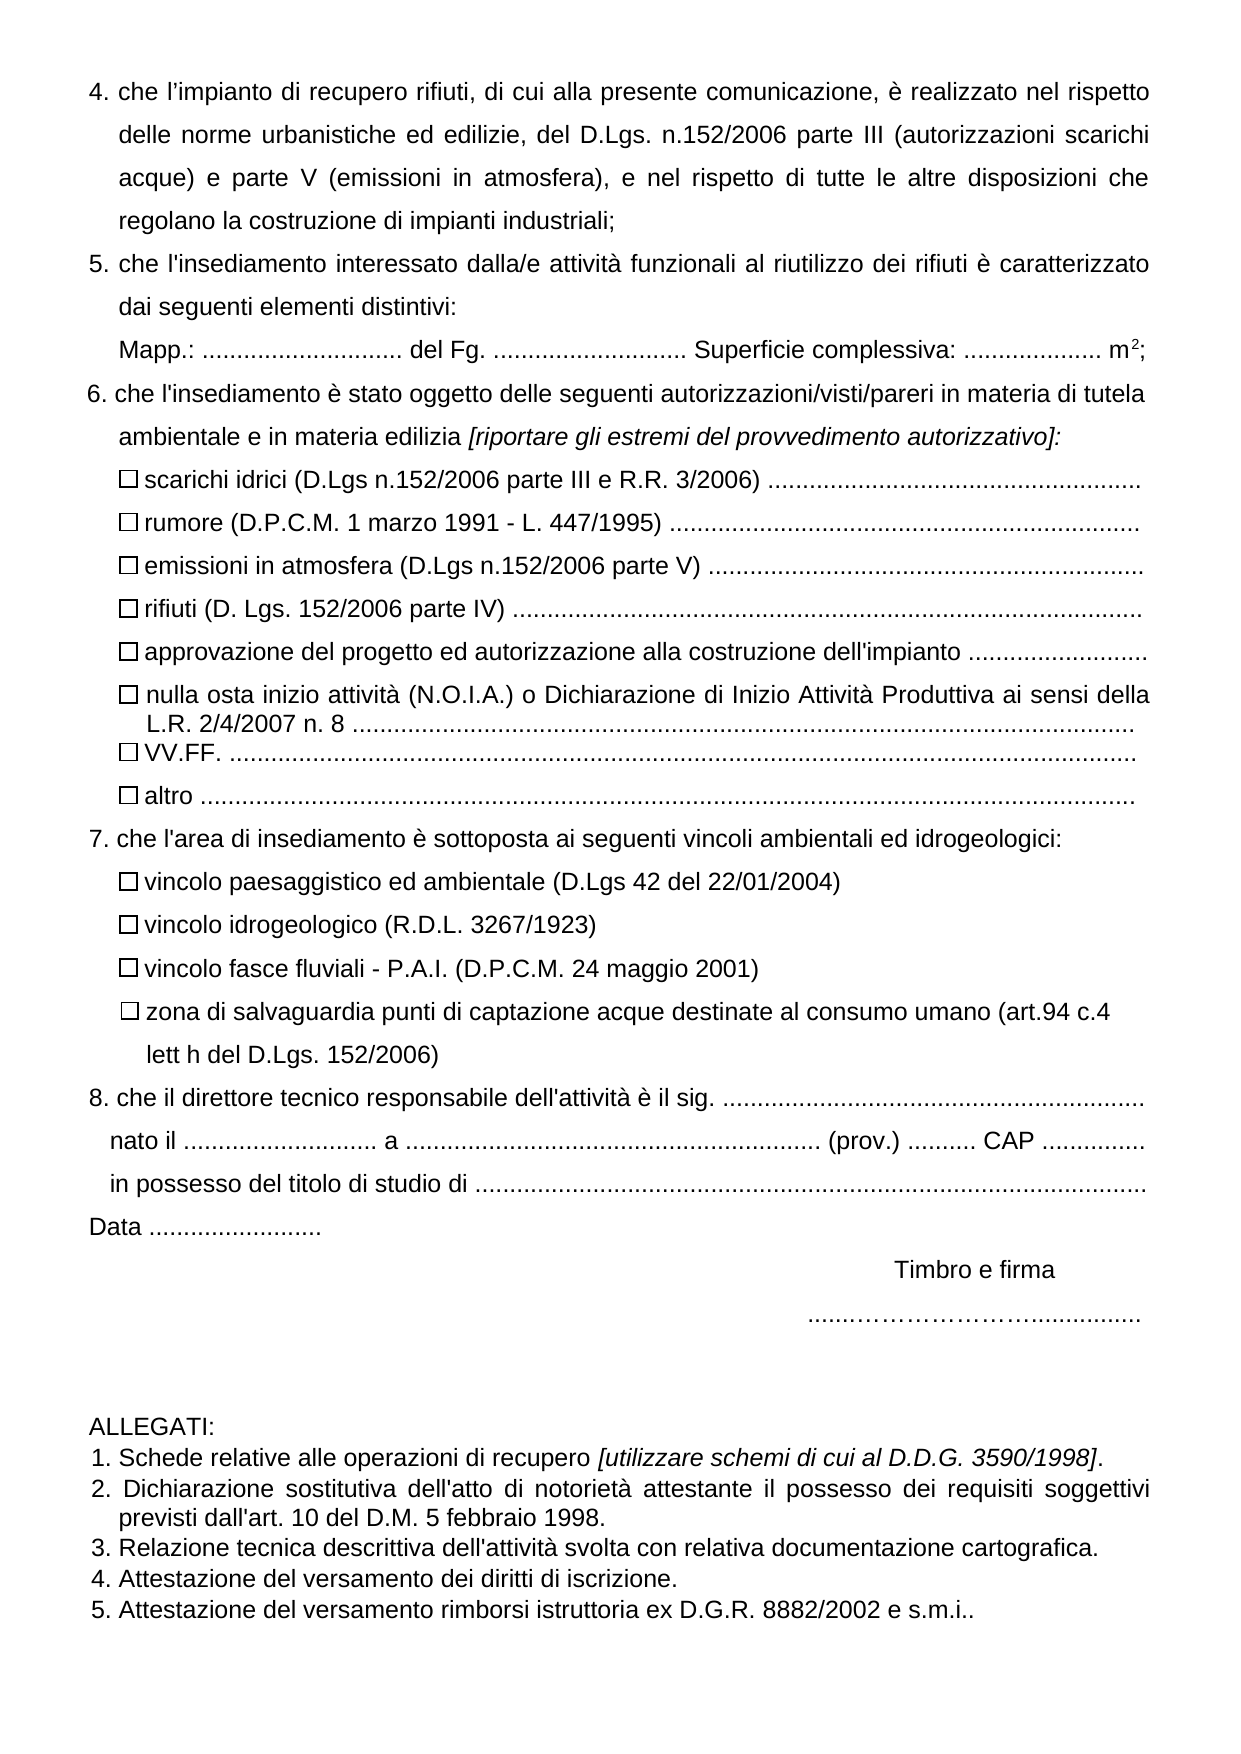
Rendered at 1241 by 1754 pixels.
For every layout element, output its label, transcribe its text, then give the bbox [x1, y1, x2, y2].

text in possesso del titolo di studio di ................................................................................................. [109, 1169, 1151, 1198]
text altro ....................................................................................................................................... [118, 781, 1151, 810]
text Mapp.: ............................. del Fg. ............................ Superficie complessiva: .................... m2; [118, 336, 1151, 364]
text 8. che il direttore tecnico responsabile dell'attività è il sig. ............................................................. [89, 1083, 1151, 1112]
text 7. che l'area di insediamento è sottoposta ai seguenti vincoli ambientali ed idrogeologici: [89, 824, 1151, 853]
text VV.FF. ................................................................................................................................... [118, 738, 1151, 767]
text 2. Dichiarazione sostitutiva dell'atto di notorietà attestante il possesso dei requisiti soggettivi previsti dall'art. 10 del D.M. 5 febbraio 1998. [91, 1474, 1151, 1531]
text approvazione del progetto ed autorizzazione alla costruzione dell'impianto .......................... [118, 637, 1151, 666]
text vincolo paesaggistico ed ambientale (D.Lgs 42 del 22/01/2004) [118, 867, 1151, 896]
text vincolo idrogeologico (R.D.L. 3267/1923) [118, 911, 1151, 939]
text vincolo fasce fluviali - P.A.I. (D.P.C.M. 24 maggio 2001) [118, 954, 1151, 982]
text emissioni in atmosfera (D.Lgs n.152/2006 parte V) ............................................................... [118, 551, 1151, 580]
text 1. Schede relative alle operazioni di recupero [utilizzare schemi di cui al D.D.G. 3590/1998]. [91, 1443, 1151, 1472]
text nato il ............................ a ............................................................ (prov.) .......... CAP ............... [109, 1126, 1151, 1155]
text 6. che l'insediamento è stato oggetto delle seguenti autorizzazioni/visti/pareri in materia di tutela ambientale e in materia edilizia [riportare gli estremi del provvedimento autorizzativo]: [87, 379, 1151, 451]
text rifiuti (D. Lgs. 152/2006 parte IV) ........................................................................................... [118, 594, 1151, 623]
text rumore (D.P.C.M. 1 marzo 1991 - L. 447/1995) .................................................................... [118, 508, 1151, 537]
subtitle .......…………………................ [797, 1299, 1151, 1327]
text 5. Attestazione del versamento rimborsi istruttoria ex D.G.R. 8882/2002 e s.m.i.. [91, 1595, 1151, 1624]
text 3. Relazione tecnica descrittiva dell'attività svolta con relativa documentazione cartografica. [91, 1533, 1151, 1562]
text ALLEGATI: [89, 1412, 1151, 1441]
text 4. Attestazione del versamento dei diritti di iscrizione. [91, 1564, 1151, 1593]
text zona di salvaguardia punti di captazione acque destinate al consumo umano (art.94 c.4 lett h del D.Lgs. 152/2006) [120, 997, 1151, 1069]
text scarichi idrici (D.Lgs n.152/2006 parte III e R.R. 3/2006) ...................................................... [118, 465, 1151, 494]
subtitle Timbro e firma [797, 1256, 1151, 1284]
text 4. che l’impianto di recupero rifiuti, di cui alla presente comunicazione, è realizzato nel rispetto delle norme urbanistiche ed edilizie, del D.Lgs. n.152/2006 parte III (autorizzazioni scarichi acque) e parte V (emissioni in atmosfera), e nel rispetto di tutte le altre disposizioni che regolano la costruzione di impianti industriali; [89, 77, 1151, 235]
text Data ......................... [89, 1212, 1151, 1241]
text nulla osta inizio attività (N.O.I.A.) o Dichiarazione di Inizio Attività Produttiva ai sensi della L.R. 2/4/2007 n. 8 ................................................................................................................. [118, 681, 1151, 738]
text 5. che l'insediamento interessato dalla/e attività funzionali al riutilizzo dei rifiuti è caratterizzato dai seguenti elementi distintivi: [89, 249, 1151, 321]
